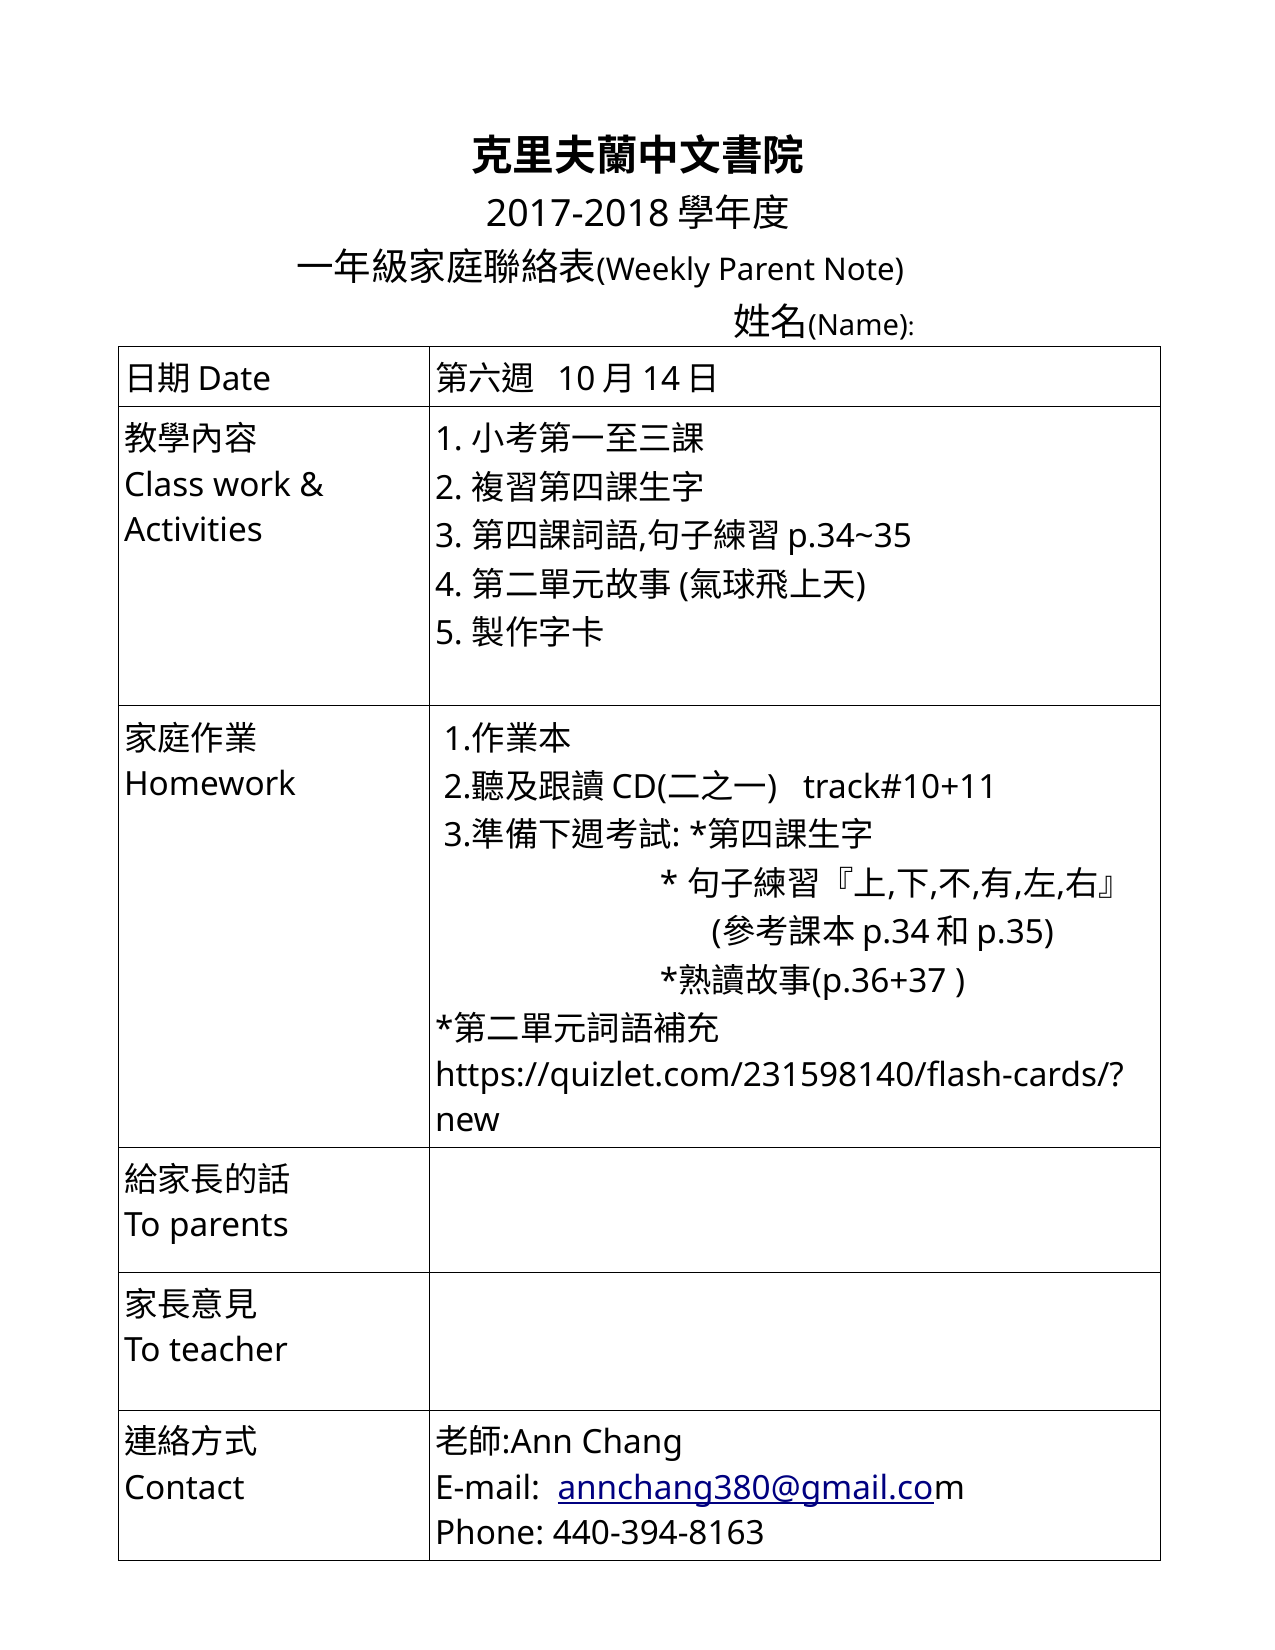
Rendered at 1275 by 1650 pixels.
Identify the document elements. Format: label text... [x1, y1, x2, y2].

table_cell 教學內容 Class work & Activities [119, 407, 429, 705]
text 一年級家庭聯絡表(Weekly Parent Note) [118, 237, 1157, 292]
table_cell 1.作業本 2.聽及跟讀CD(二之一) track#10+11 3.準備下週考試: *第四課生字 * 句子練習『上,下,不,有,左,右』 (參考課本p.34和p.35) *熟讀故事(p.36+37 ) *第二單元詞語補充 https://quizlet.com/231598140/flash-cards/?new [430, 706, 1160, 1147]
table_cell 家長意見 To teacher [119, 1273, 429, 1409]
table_cell 家庭作業 Homework [119, 706, 429, 1147]
table_cell [430, 1273, 1160, 1409]
text 2017-2018學年度 [118, 183, 1157, 237]
table_cell 1. 小考第一至三課 2. 複習第四課生字 3. 第四課詞語,句子練習p.34~35 4. 第二單元故事 (氣球飛上天) 5. 製作字卡 [430, 407, 1160, 705]
table_cell 給家長的話 To parents [119, 1148, 429, 1272]
text 姓名(Name): [118, 292, 1157, 346]
table_header 日期Date [119, 347, 429, 406]
table_cell 連絡方式 Contact [119, 1411, 429, 1560]
text 克里夫蘭中文書院 [118, 122, 1157, 183]
table_header 第六週 10月14日 [430, 347, 1160, 406]
table_cell [430, 1148, 1160, 1272]
table_cell 老師:Ann Chang E-mail: annchang380@gmail.com Phone: 440-394-8163 [430, 1411, 1160, 1560]
